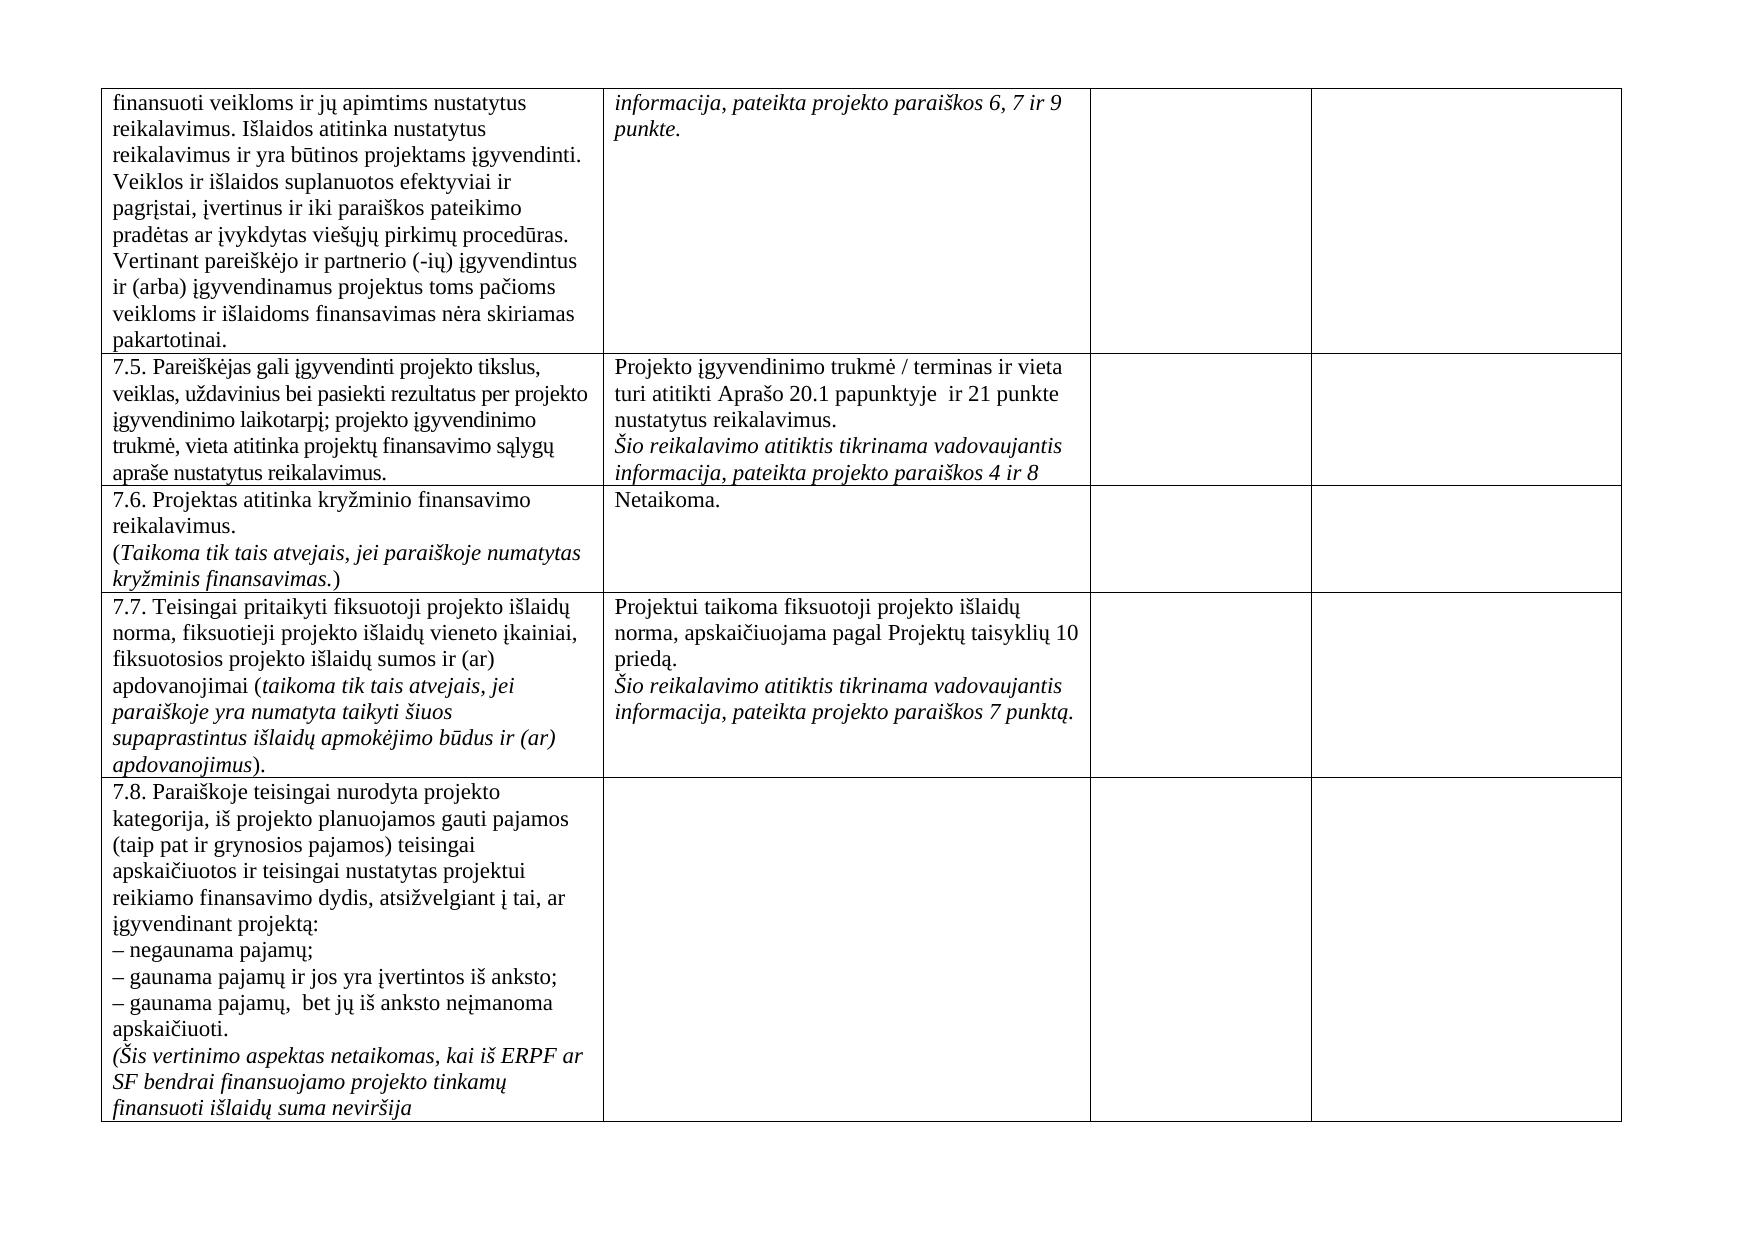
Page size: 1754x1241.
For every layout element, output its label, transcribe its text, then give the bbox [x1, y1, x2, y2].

table_cell informacija, pateikta projekto paraiškos 6, 7 ir 9 punkte. [604, 89, 1090, 352]
table_cell Netaikoma. [604, 486, 1090, 592]
table_cell Projekto įgyvendinimo trukmė / terminas ir vieta turi atitikti Aprašo 20.1 papunktyje ir 21 punkte nustatytus reikalavimus. Šio reikalavimo atitiktis tikrinama vadovaujantis informacija, pateikta projekto paraiškos 4 ir 8 [604, 354, 1090, 485]
table_cell [1091, 354, 1311, 485]
table_cell [1312, 89, 1621, 352]
table_cell [604, 778, 1090, 1121]
table_cell 7.7. Teisingai pritaikyti fiksuotoji projekto išlaidų norma, fiksuotieji projekto išlaidų vieneto įkainiai, fiksuotosios projekto išlaidų sumos ir (ar) apdovanojimai (taikoma tik tais atvejais, jei paraiškoje yra numatyta taikyti šiuos supaprastintus išlaidų apmokėjimo būdus ir (ar) apdovanojimus). [102, 593, 603, 777]
table_cell [1091, 593, 1311, 777]
table_cell [1312, 354, 1621, 485]
table_cell 7.6. Projektas atitinka kryžminio finansavimo reikalavimus. (Taikoma tik tais atvejais, jei paraiškoje numatytas kryžminis finansavimas.) [102, 486, 603, 592]
table_cell Projektui taikoma fiksuotoji projekto išlaidų norma, apskaičiuojama pagal Projektų taisyklių 10 priedą. Šio reikalavimo atitiktis tikrinama vadovaujantis informacija, pateikta projekto paraiškos 7 punktą. [604, 593, 1090, 777]
table_cell [1312, 778, 1621, 1121]
table_cell [1312, 486, 1621, 592]
table_cell 7.5. Pareiškėjas gali įgyvendinti projekto tikslus, veiklas, uždavinius bei pasiekti rezultatus per projekto įgyvendinimo laikotarpį; projekto įgyvendinimo trukmė, vieta atitinka projektų finansavimo sąlygų apraše nustatytus reikalavimus. [102, 354, 603, 485]
table_cell [1091, 486, 1311, 592]
table_cell 7.8. Paraiškoje teisingai nurodyta projekto kategorija, iš projekto planuojamos gauti pajamos (taip pat ir grynosios pajamos) teisingai apskaičiuotos ir teisingai nustatytas projektui reikiamo finansavimo dydis, atsižvelgiant į tai, ar įgyvendinant projektą: – negaunama pajamų; – gaunama pajamų ir jos yra įvertintos iš anksto; – gaunama pajamų, bet jų iš anksto neįmanoma apskaičiuoti. (Šis vertinimo aspektas netaikomas, kai iš ERPF ar SF bendrai finansuojamo projekto tinkamų finansuoti išlaidų suma neviršija [102, 778, 603, 1121]
table_cell [1091, 89, 1311, 352]
table_cell finansuoti veikloms ir jų apimtims nustatytus reikalavimus. Išlaidos atitinka nustatytus reikalavimus ir yra būtinos projektams įgyvendinti. Veiklos ir išlaidos suplanuotos efektyviai ir pagrįstai, įvertinus ir iki paraiškos pateikimo pradėtas ar įvykdytas viešųjų pirkimų procedūras. Vertinant pareiškėjo ir partnerio (-ių) įgyvendintus ir (arba) įgyvendinamus projektus toms pačioms veikloms ir išlaidoms finansavimas nėra skiriamas pakartotinai. [102, 89, 603, 352]
table_cell [1091, 778, 1311, 1121]
table_cell [1312, 593, 1621, 777]
